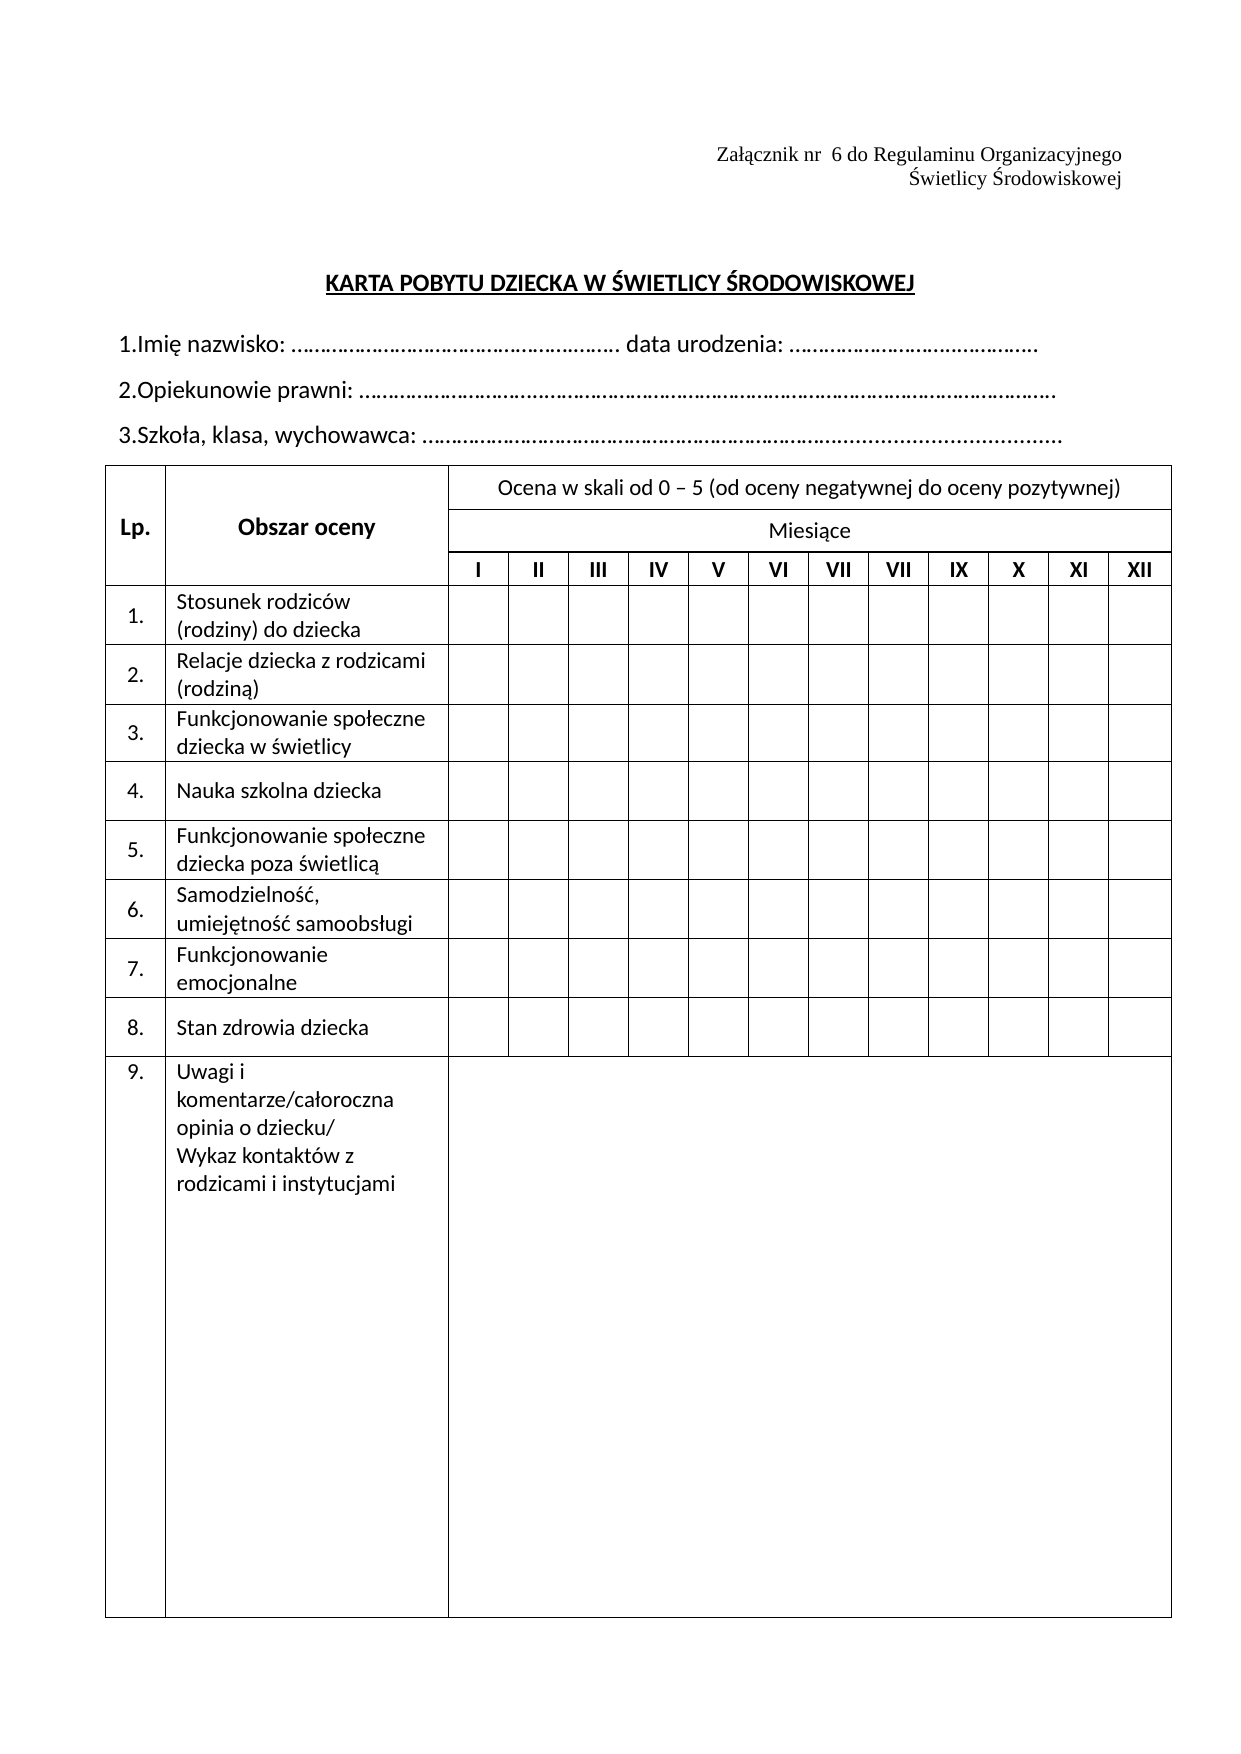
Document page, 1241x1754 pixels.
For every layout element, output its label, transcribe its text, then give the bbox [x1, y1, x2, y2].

table_cell [1109, 645, 1171, 703]
table_cell [929, 939, 988, 997]
table_cell [629, 762, 688, 819]
table_cell [569, 586, 628, 644]
table_cell [629, 645, 688, 703]
table_cell [749, 705, 808, 761]
table_cell [1049, 762, 1108, 819]
table_cell Funkcjonowanie społeczne dziecka poza świetlicą [166, 821, 448, 879]
table_cell 6. [106, 880, 165, 938]
list Opiekunowie prawni: …………………………..…………………………………………………………………………….. [118, 374, 1122, 404]
table_cell [629, 998, 688, 1056]
table_cell [749, 880, 808, 938]
table_cell [929, 762, 988, 819]
table_cell [989, 705, 1048, 761]
table_cell [989, 762, 1048, 819]
table_cell 3. [106, 705, 165, 761]
table_cell 4. [106, 762, 165, 819]
table_cell Stosunek rodziców (rodziny) do dziecka [166, 586, 448, 644]
table_cell [989, 586, 1048, 644]
table_cell [1109, 998, 1171, 1056]
table_cell [1109, 821, 1171, 879]
table_cell Samodzielność, umiejętność samoobsługi [166, 880, 448, 938]
table_cell [509, 998, 568, 1056]
table_cell [509, 705, 568, 761]
table_cell [929, 705, 988, 761]
table_cell VII [869, 553, 928, 585]
table_cell [629, 821, 688, 879]
table_cell [569, 939, 628, 997]
table_cell [869, 586, 928, 644]
text KARTA POBYTU DZIECKA W ŚWIETLICY ŚRODOWISKOWEJ [118, 267, 1122, 298]
table_cell [1109, 705, 1171, 761]
table_cell [1049, 586, 1108, 644]
table_cell [749, 645, 808, 703]
table_cell [689, 762, 748, 819]
table_cell [869, 645, 928, 703]
table_cell [869, 705, 928, 761]
table_cell [449, 939, 508, 997]
table_cell [1109, 762, 1171, 819]
table_header Obszar oceny [166, 466, 448, 585]
table_cell [629, 586, 688, 644]
table_cell [869, 880, 928, 938]
table_cell [509, 762, 568, 819]
table_cell [869, 939, 928, 997]
text Załącznik nr 6 do Regulaminu Organizacyjnego [118, 142, 1122, 166]
table_cell III [569, 553, 628, 585]
table_cell [809, 939, 868, 997]
table_cell [929, 880, 988, 938]
table_cell [689, 998, 748, 1056]
table_cell [509, 645, 568, 703]
table_cell [569, 880, 628, 938]
table_cell IX [929, 553, 988, 585]
table_cell [629, 880, 688, 938]
table_cell [989, 939, 1048, 997]
table_cell [689, 939, 748, 997]
table_cell [689, 586, 748, 644]
table_cell 8. [106, 998, 165, 1056]
table_cell [569, 645, 628, 703]
table_cell [809, 880, 868, 938]
table_cell [929, 998, 988, 1056]
table_cell [1109, 880, 1171, 938]
table_cell [809, 762, 868, 819]
table_cell [449, 998, 508, 1056]
table_cell [569, 821, 628, 879]
table_cell [569, 998, 628, 1056]
table_cell XII [1109, 553, 1171, 585]
table_cell [449, 586, 508, 644]
table_cell Funkcjonowanie społeczne dziecka w świetlicy [166, 705, 448, 761]
table_cell 9. [106, 1057, 165, 1617]
table_cell IV [629, 553, 688, 585]
table_cell [989, 645, 1048, 703]
table_cell [1109, 939, 1171, 997]
table_cell [509, 939, 568, 997]
table_cell [749, 762, 808, 819]
table_cell [989, 998, 1048, 1056]
table_cell [1109, 586, 1171, 644]
table_cell [809, 821, 868, 879]
table_cell [1049, 705, 1108, 761]
table_cell [689, 880, 748, 938]
table_cell [689, 821, 748, 879]
table_cell XI [1049, 553, 1108, 585]
table_cell Stan zdrowia dziecka [166, 998, 448, 1056]
table_cell [809, 645, 868, 703]
table_cell Miesiące [449, 510, 1171, 551]
table_header Lp. [106, 466, 165, 585]
text Świetlicy Środowiskowej [118, 166, 1122, 190]
table_cell Funkcjonowanie emocjonalne [166, 939, 448, 997]
table_cell [989, 880, 1048, 938]
table_cell [509, 821, 568, 879]
table_cell [1049, 998, 1108, 1056]
table_cell [629, 939, 688, 997]
table_cell Relacje dziecka z rodzicami (rodziną) [166, 645, 448, 703]
table_cell [449, 880, 508, 938]
table_cell [809, 586, 868, 644]
list Szkoła, klasa, wychowawca: ……………………………………………………………….................................... [118, 420, 1122, 450]
table_cell VII [809, 553, 868, 585]
table_cell [449, 705, 508, 761]
table_cell [1049, 939, 1108, 997]
table_cell [749, 586, 808, 644]
table_cell [929, 821, 988, 879]
table_cell Nauka szkolna dziecka [166, 762, 448, 819]
table_cell [449, 762, 508, 819]
table_cell Uwagi i komentarze/całoroczna opinia o dziecku/ Wykaz kontaktów z rodzicami i instytucjami [166, 1057, 448, 1617]
table_cell [509, 880, 568, 938]
table_cell [809, 705, 868, 761]
table_cell 7. [106, 939, 165, 997]
table_cell [689, 705, 748, 761]
table_cell [1049, 880, 1108, 938]
table_cell [989, 821, 1048, 879]
table_cell 1. [106, 586, 165, 644]
table_cell [869, 998, 928, 1056]
table_cell 2. [106, 645, 165, 703]
table_cell [449, 821, 508, 879]
table_cell [1049, 645, 1108, 703]
table_cell II [509, 553, 568, 585]
table_header Ocena w skali od 0 – 5 (od oceny negatywnej do oceny pozytywnej) [449, 466, 1171, 508]
table_cell [569, 762, 628, 819]
table_cell [449, 1057, 1171, 1617]
table_cell [449, 645, 508, 703]
table_cell [509, 586, 568, 644]
table_cell [1049, 821, 1108, 879]
table_cell [869, 821, 928, 879]
table_cell [629, 705, 688, 761]
table_cell V [689, 553, 748, 585]
table_cell [809, 998, 868, 1056]
table_cell [869, 762, 928, 819]
table_cell [689, 645, 748, 703]
table_cell I [449, 553, 508, 585]
table_cell 5. [106, 821, 165, 879]
table_cell [749, 939, 808, 997]
table_cell [749, 998, 808, 1056]
table_cell [569, 705, 628, 761]
list Imię nazwisko: ………………………………………….…….. data urodzenia: ………………………..………….. [118, 328, 1122, 359]
table_cell VI [749, 553, 808, 585]
table_cell [929, 586, 988, 644]
table_cell [929, 645, 988, 703]
table_cell [749, 821, 808, 879]
table_cell X [989, 553, 1048, 585]
